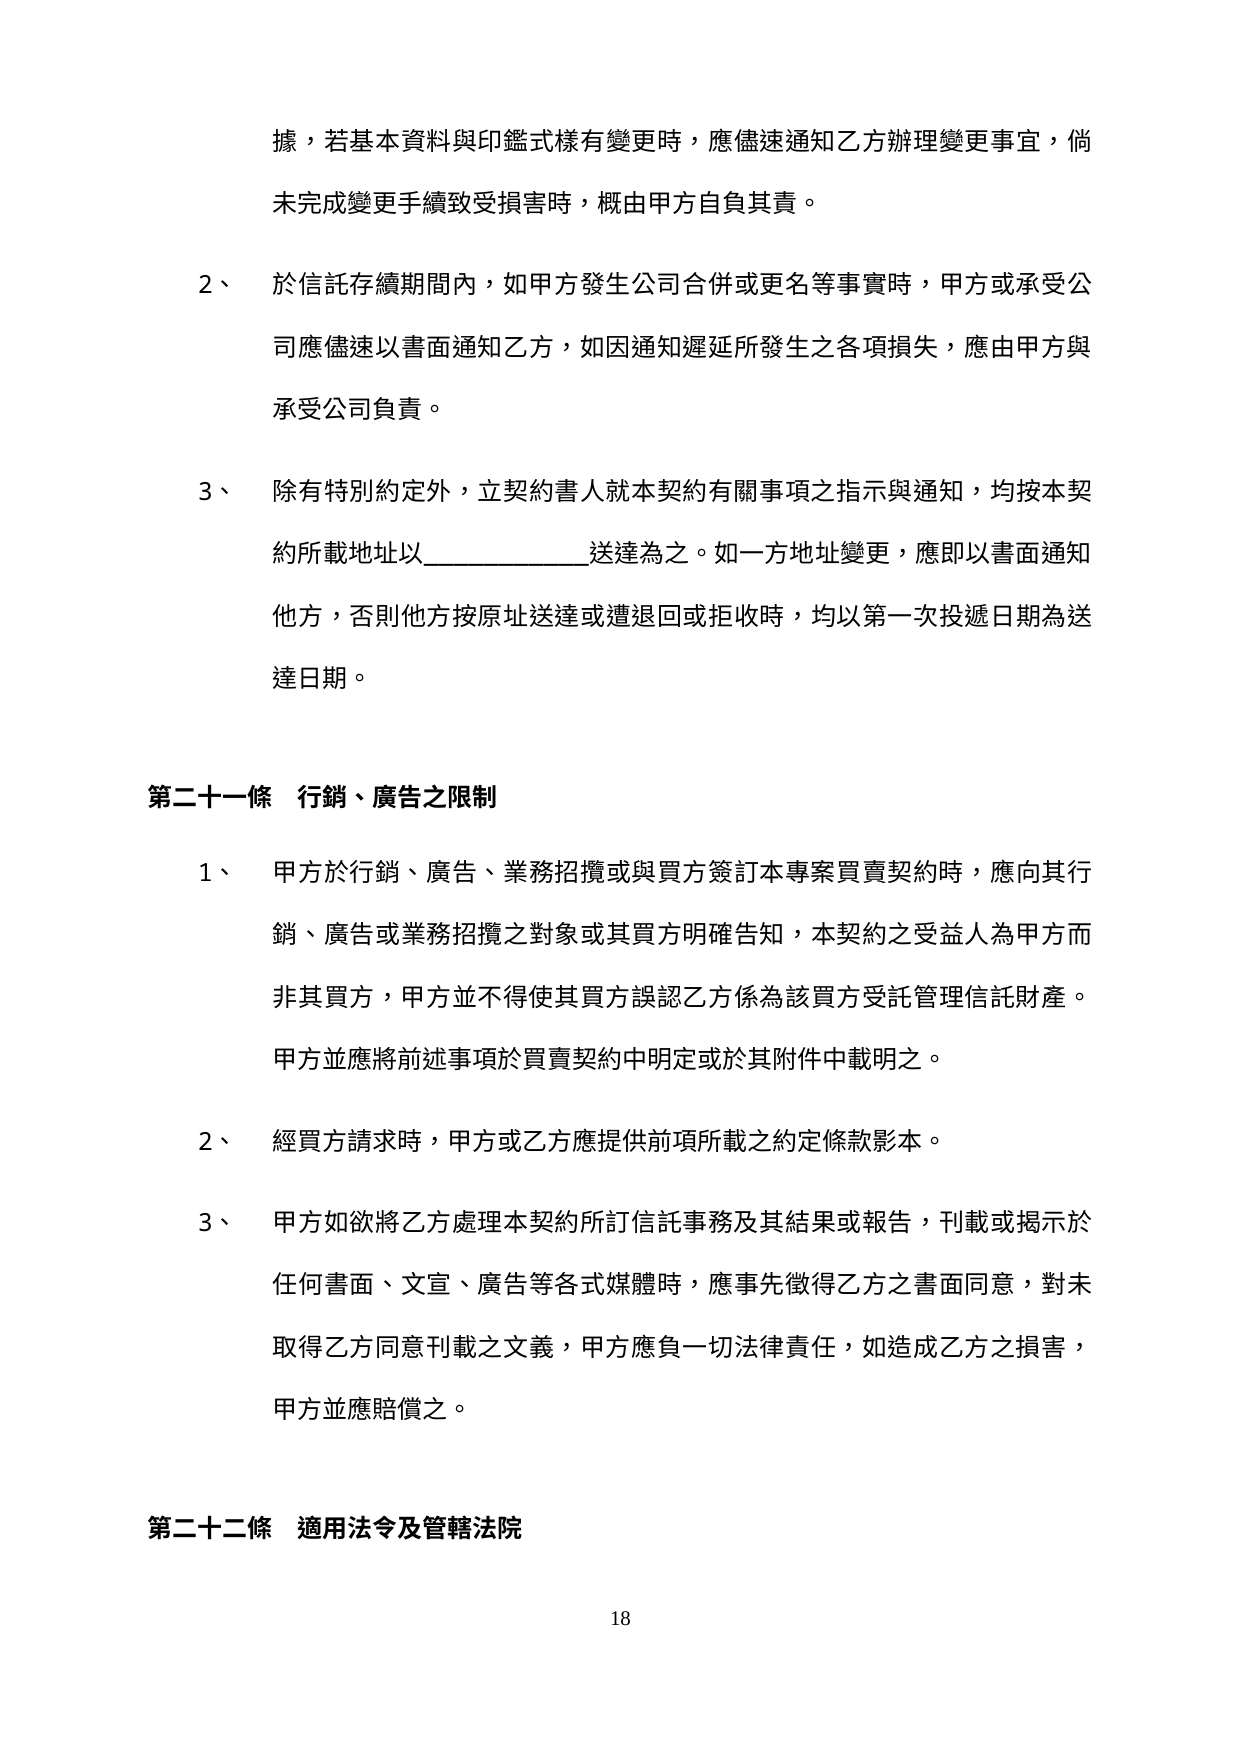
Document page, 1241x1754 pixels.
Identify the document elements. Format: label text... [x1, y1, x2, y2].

list 於信託存續期間內，如甲方發生公司合併或更名等事實時，甲方或承受公司應儘速以書面通知乙方，如因通知遲延所發生之各項損失，應由甲方與承受公司負責。 [198, 241, 1092, 429]
list 甲方如欲將乙方處理本契約所訂信託事務及其結果或報告，刊載或揭示於任何書面、文宣、廣告等各式媒體時，應事先徵得乙方之書面同意，對未取得乙方同意刊載之文義，甲方應負一切法律責任，如造成乙方之損害，甲方並應賠償之。 [198, 1179, 1092, 1429]
text 第二十二條 適用法令及管轄法院 [148, 1485, 1092, 1547]
list 據，若基本資料與印鑑式樣有變更時，應儘速通知乙方辦理變更事宜，倘未完成變更手續致受損害時，概由甲方自負其責。 [198, 97, 1092, 222]
text 第二十一條 行銷、廣告之限制 [148, 754, 1092, 816]
list 除有特別約定外，立契約書人就本契約有關事項之指示與通知，均按本契約所載地址以___________送達為之。如一方地址變更，應即以書面通知他方，否則他方按原址送達或遭退回或拒收時，均以第一次投遞日期為送達日期。 [198, 447, 1092, 697]
list 甲方於行銷、廣告、業務招攬或與買方簽訂本專案買賣契約時，應向其行銷、廣告或業務招攬之對象或其買方明確告知，本契約之受益人為甲方而非其買方，甲方並不得使其買方誤認乙方係為該買方受託管理信託財產。甲方並應將前述事項於買賣契約中明定或於其附件中載明之。 [198, 829, 1092, 1079]
list 經買方請求時，甲方或乙方應提供前項所載之約定條款影本。 [198, 1097, 1092, 1160]
